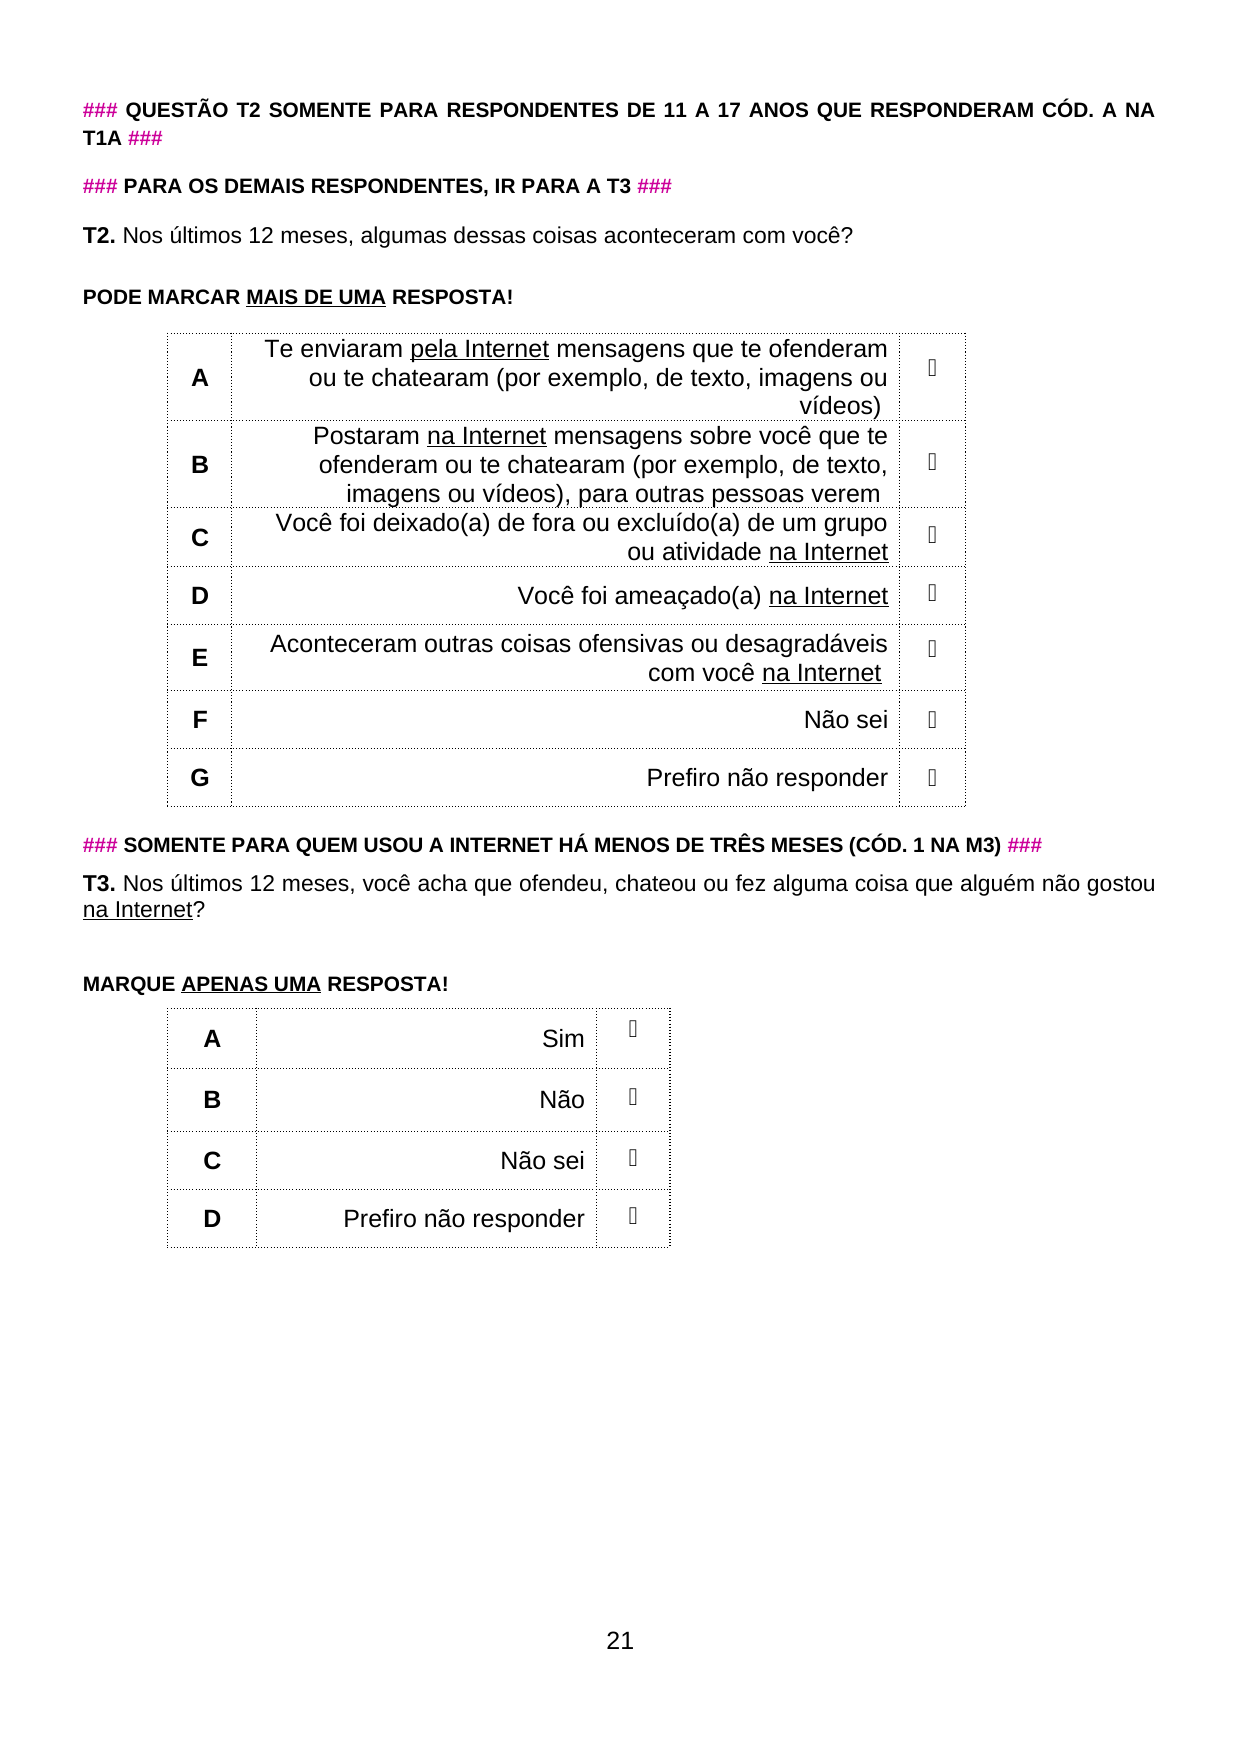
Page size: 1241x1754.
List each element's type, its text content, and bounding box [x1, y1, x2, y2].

text ### PARA OS DEMAIS RESPONDENTES, IR PARA A T3 ### [83, 174, 1157, 198]
table_cell Não [256, 1068, 596, 1131]
table_cell  [900, 507, 965, 566]
table_cell Aconteceram outras coisas ofensivas ou desagradáveis com você na Internet [232, 624, 899, 690]
table_cell Postaram na Internet mensagens sobre você que te ofenderam ou te chatearam (por exemplo, de texto, imagens ou vídeos), para outras pessoas verem [232, 420, 899, 507]
table_header  [900, 333, 965, 420]
table_cell B [168, 1068, 256, 1131]
table_cell D [168, 566, 232, 623]
table_cell Prefiro não responder [256, 1189, 596, 1247]
table_header Te enviaram pela Internet mensagens que te ofenderam ou te chatearam (por exemplo, de texto, imagens ou vídeos) [232, 333, 899, 420]
table_header Sim [256, 1008, 596, 1067]
table_cell B [168, 420, 232, 507]
table_cell Prefiro não responder [232, 748, 899, 806]
table_cell  [900, 420, 965, 507]
table_cell G [168, 748, 232, 806]
table_cell  [900, 624, 965, 690]
text MARQUE APENAS UMA RESPOSTA! [83, 971, 1157, 995]
table_cell  [900, 566, 965, 623]
table_header  [596, 1008, 670, 1067]
table_cell Você foi ameaçado(a) na Internet [232, 566, 899, 623]
text T2. Nos últimos 12 meses, algumas dessas coisas aconteceram com você? [83, 222, 1157, 248]
table_header A [168, 1008, 256, 1067]
table_cell  [596, 1068, 670, 1131]
table_cell D [168, 1189, 256, 1247]
table_cell  [596, 1189, 670, 1247]
table_cell  [900, 690, 965, 748]
table_cell  [900, 748, 965, 806]
table_cell Não sei [256, 1131, 596, 1189]
table_cell Você foi deixado(a) de fora ou excluído(a) de um grupo ou atividade na Internet [232, 507, 899, 566]
table_cell C [168, 1131, 256, 1189]
table_cell C [168, 507, 232, 566]
table_header A [168, 333, 232, 420]
table_cell Não sei [232, 690, 899, 748]
table_header [670, 1008, 1024, 1067]
table_cell F [168, 690, 232, 748]
table_cell  [596, 1131, 670, 1189]
text PODE MARCAR MAIS DE UMA RESPOSTA! [83, 285, 1157, 309]
table_cell E [168, 624, 232, 690]
table_cell [670, 1068, 1024, 1247]
text T3. Nos últimos 12 meses, você acha que ofendeu, chateou ou fez alguma coisa que alguém não gostou na Internet? [83, 870, 1157, 922]
text ### SOMENTE PARA QUEM USOU A INTERNET HÁ MENOS DE TRÊS MESES (CÓD. 1 NA M3) ### [83, 833, 1157, 857]
text ### QUESTÃO T2 SOMENTE PARA RESPONDENTES DE 11 A 17 ANOS QUE RESPONDERAM CÓD. A NA T1A ### [83, 98, 1157, 149]
